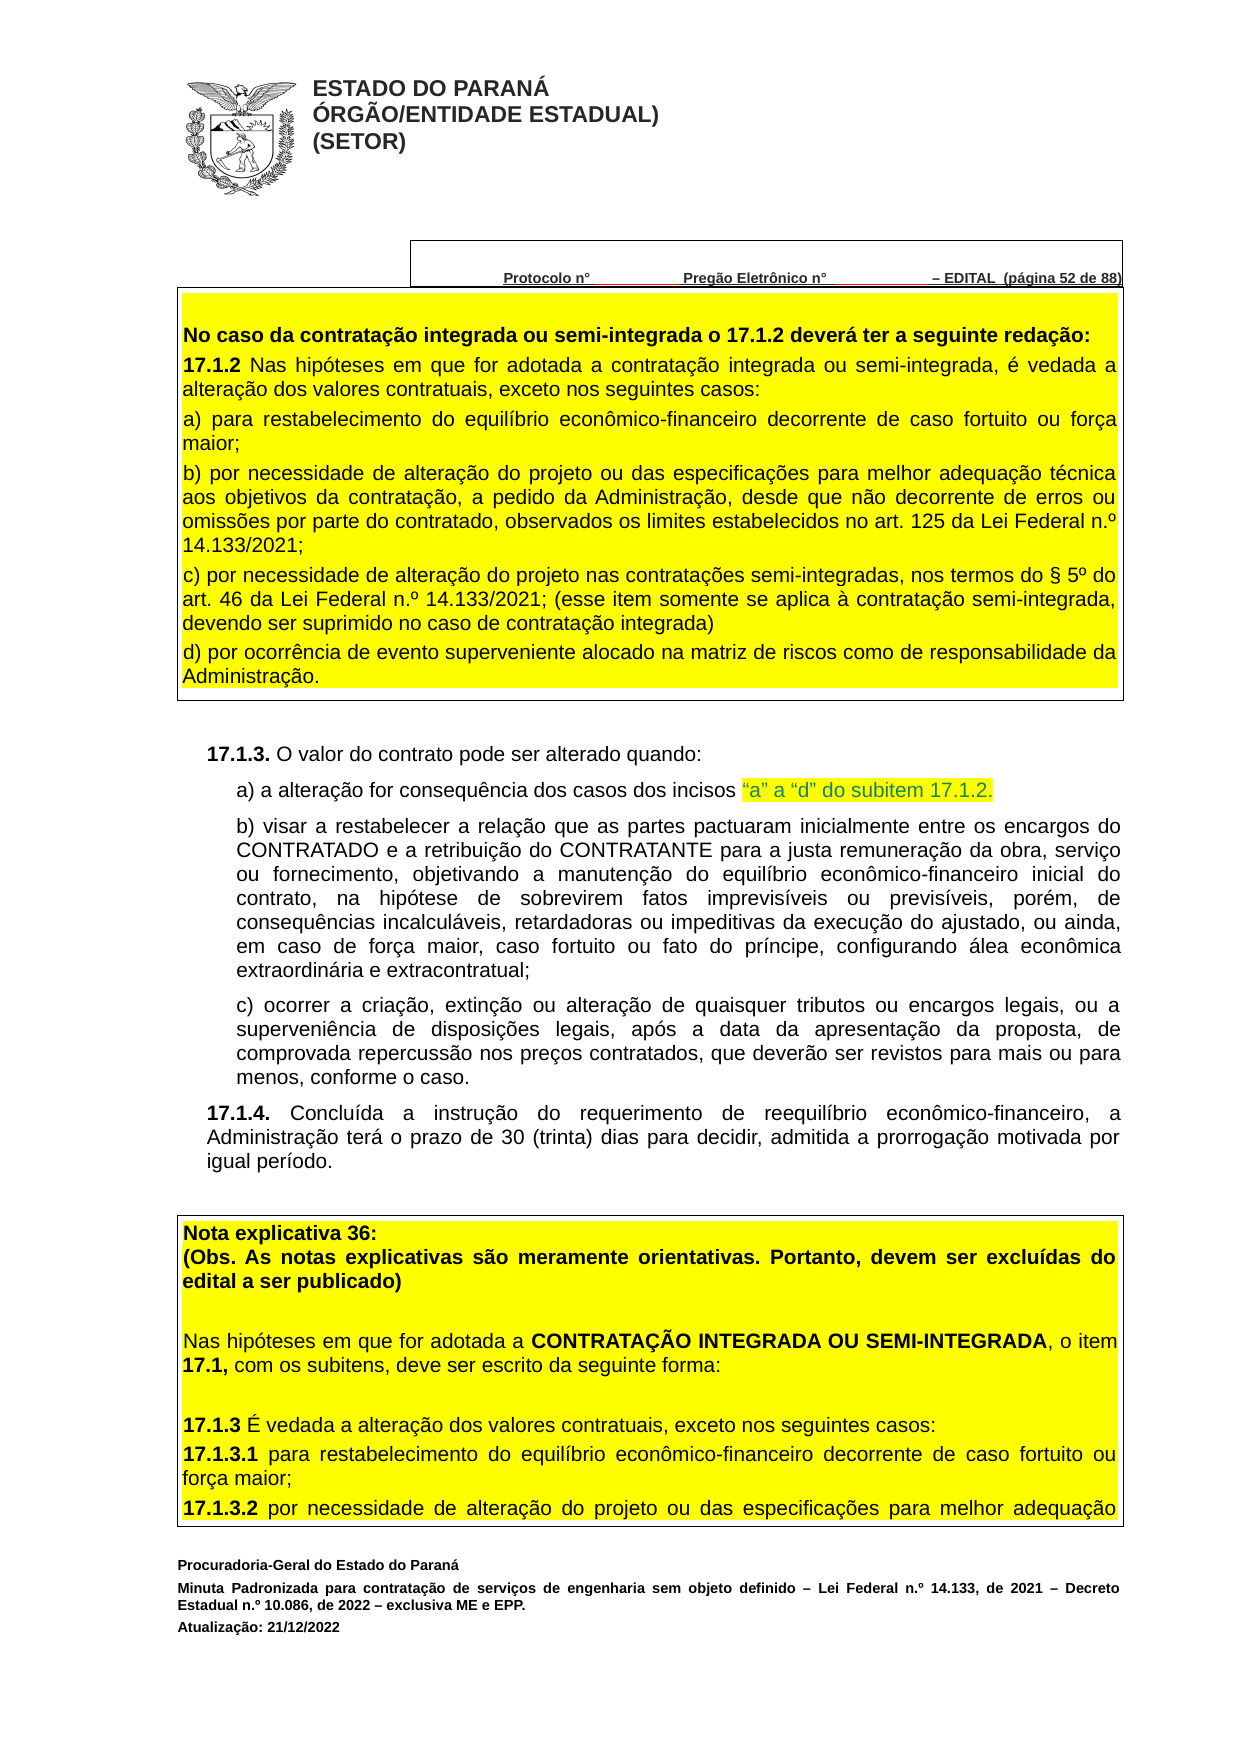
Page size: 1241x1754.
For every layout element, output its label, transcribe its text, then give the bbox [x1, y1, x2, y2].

table_header Nota explicativa 36: (Obs. As notas explicativas são meramente orientativas. Portanto, devem ser excluídas do edital a ser publicado) Nas hipóteses em que for adotada a CONTRATAÇÃO INTEGRADA OU SEMI-INTEGRADA, o item 17.1, com os subitens, deve ser escrito da seguinte forma: 17.1.3 É vedada a alteração dos valores contratuais, exceto nos seguintes casos: 17.1.3.1 para restabelecimento do equilíbrio econômico-financeiro decorrente de caso fortuito ou força maior; 17.1.3.2 por necessidade de alteração do projeto ou das especificações para melhor adequação [178, 1216, 1123, 1526]
text 17.1.4. Concluída a instrução do requerimento de reequilíbrio econômico-financeiro, a Administração terá o prazo de 30 (trinta) dias para decidir, admitida a prorrogação motivada por igual período. [207, 1101, 1122, 1173]
text b) visar a restabelecer a relação que as partes pactuaram inicialmente entre os encargos do CONTRATADO e a retribuição do CONTRATANTE para a justa remuneração da obra, serviço ou fornecimento, objetivando a manutenção do equilíbrio econômico-financeiro inicial do contrato, na hipótese de sobrevirem fatos imprevisíveis ou previsíveis, porém, de consequências incalculáveis, retardadoras ou impeditivas da execução do ajustado, ou ainda, em caso de força maior, caso fortuito ou fato do príncipe, configurando álea econômica extraordinária e extracontratual; [236, 814, 1122, 981]
text a) a alteração for consequência dos casos dos incisos “a” a “d” do subitem 17.1.2. [236, 778, 1122, 802]
text 17.1.3. O valor do contrato pode ser alterado quando: [207, 742, 1122, 766]
table_header No caso da contratação integrada ou semi-integrada o 17.1.2 deverá ter a seguinte redação: 17.1.2 Nas hipóteses em que for adotada a contratação integrada ou semi-integrada, é vedada a alteração dos valores contratuais, exceto nos seguintes casos: a) para restabelecimento do equilíbrio econômico-financeiro decorrente de caso fortuito ou força maior; b) por necessidade de alteração do projeto ou das especificações para melhor adequação técnica aos objetivos da contratação, a pedido da Administração, desde que não decorrente de erros ou omissões por parte do contratado, observados os limites estabelecidos no art. 125 da Lei Federal n.º 14.133/2021; c) por necessidade de alteração do projeto nas contratações semi-integradas, nos termos do § 5º do art. 46 da Lei Federal n.º 14.133/2021; (esse item somente se aplica à contratação semi-integrada, devendo ser suprimido no caso de contratação integrada) d) por ocorrência de evento superveniente alocado na matriz de riscos como de responsabilidade da Administração. [178, 288, 1123, 700]
picture [184, 82, 299, 197]
text c) ocorrer a criação, extinção ou alteração de quaisquer tributos ou encargos legais, ou a superveniência de disposições legais, após a data da apresentação da proposta, de comprovada repercussão nos preços contratados, que deverão ser revistos para mais ou para menos, conforme o caso. [236, 993, 1122, 1089]
